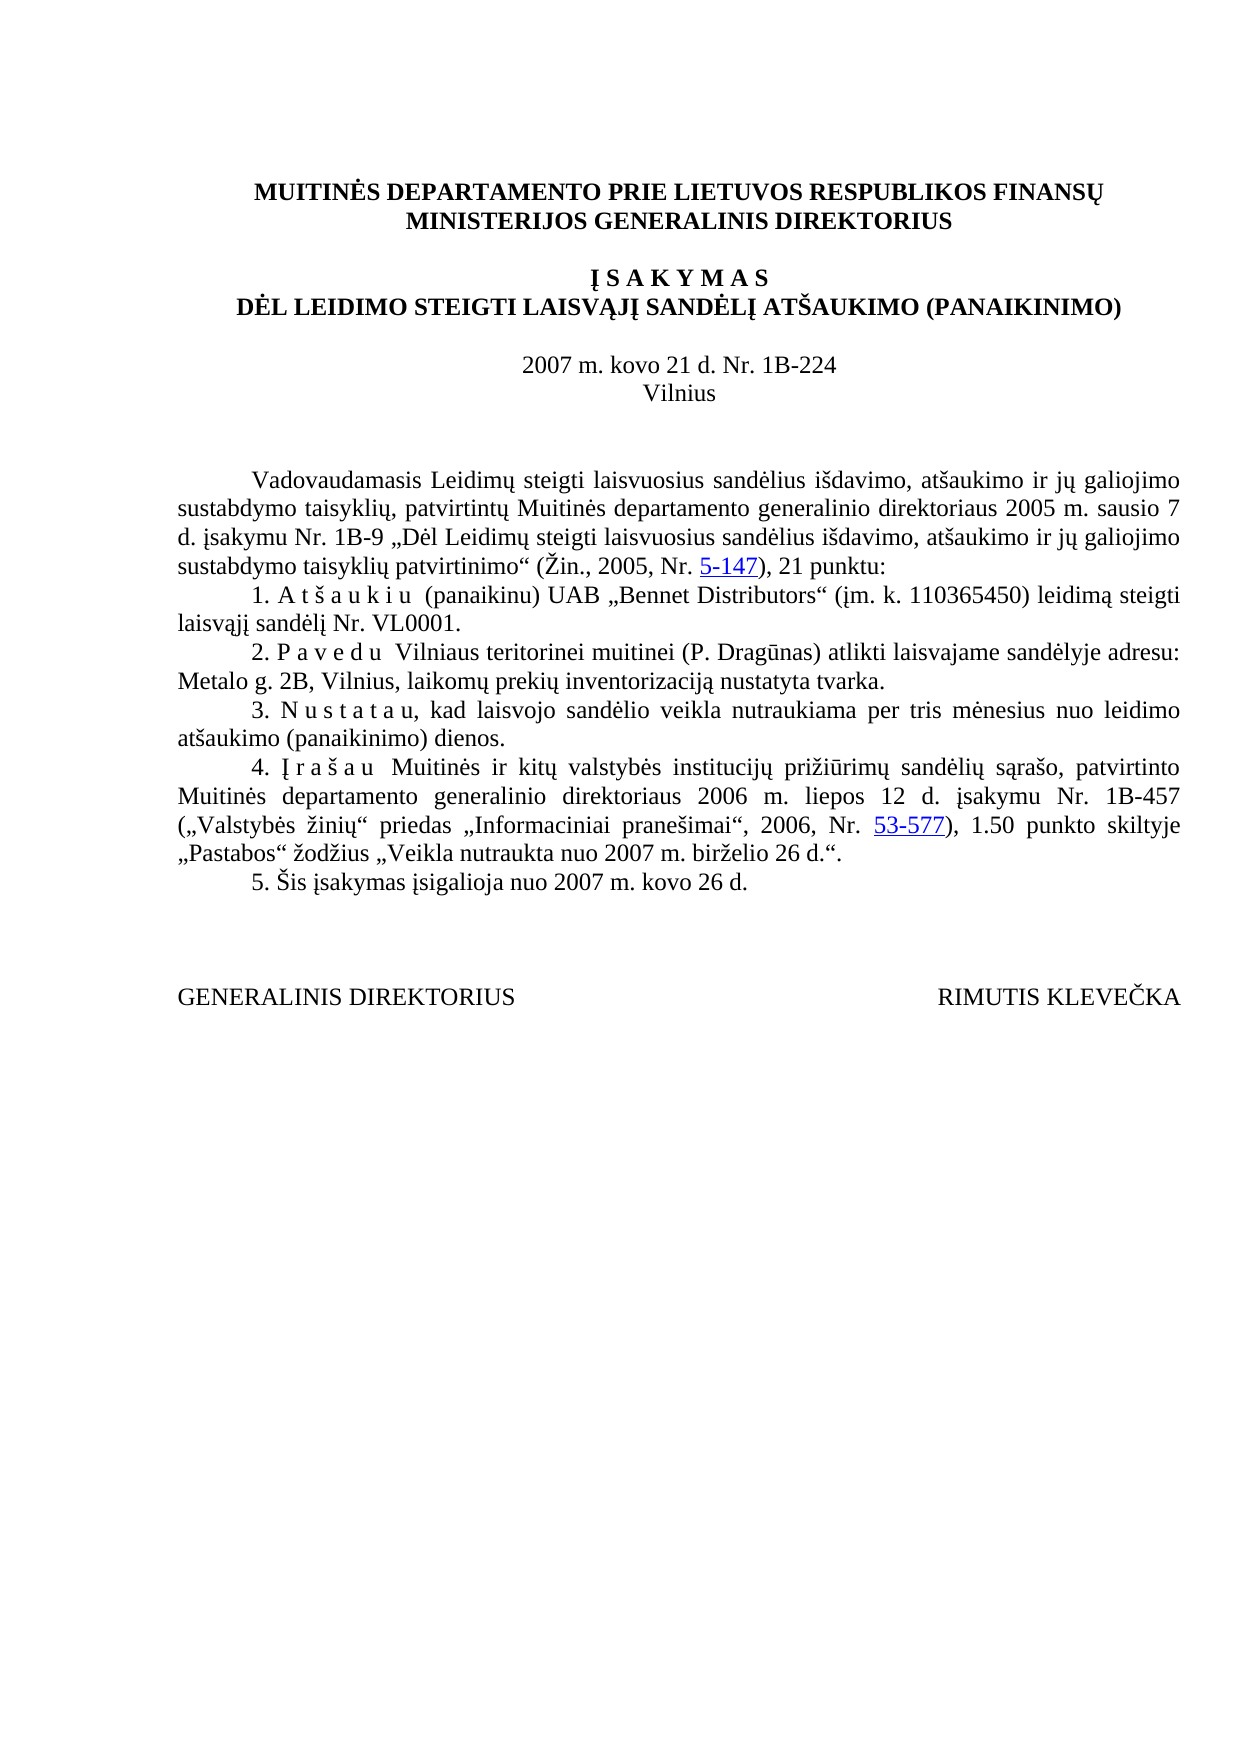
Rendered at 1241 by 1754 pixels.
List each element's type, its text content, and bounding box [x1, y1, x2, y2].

text 5. Šis įsakymas įsigalioja nuo 2007 m. kovo 26 d. [177, 867, 1181, 896]
text Vilnius [177, 378, 1181, 407]
text 2. Pavedu Vilniaus teritorinei muitinei (P. Dragūnas) atlikti laisvajame sandėlyje adresu: Metalo g. 2B, Vilnius, laikomų prekių inventorizaciją nustatyta tvarka. [177, 637, 1181, 695]
text GENERALINIS DIREKTORIUS RIMUTIS KLEVEČKA [177, 982, 1181, 1011]
text DĖL LEIDIMO STEIGTI LAISVĄJĮ SANDĖLĮ ATŠAUKIMO (PANAIKINIMO) [177, 292, 1181, 321]
text MUITINĖS DEPARTAMENTO PRIE LIETUVOS RESPUBLIKOS FINANSŲ MINISTERIJOS GENERALINIS DIREKTORIUS [177, 177, 1181, 235]
text 2007 m. kovo 21 d. Nr. 1B-224 [177, 350, 1181, 378]
text 3. Nustatau, kad laisvojo sandėlio veikla nutraukiama per tris mėnesius nuo leidimo atšaukimo (panaikinimo) dienos. [177, 695, 1181, 752]
text 1. Atšaukiu (panaikinu) UAB „Bennet Distributors“ (įm. k. 110365450) leidimą steigti laisvąjį sandėlį Nr. VL0001. [177, 580, 1181, 637]
text Vadovaudamasis Leidimų steigti laisvuosius sandėlius išdavimo, atšaukimo ir jų galiojimo sustabdymo taisyklių, patvirtintų Muitinės departamento generalinio direktoriaus 2005 m. sausio 7 d. įsakymu Nr. 1B-9 „Dėl Leidimų steigti laisvuosius sandėlius išdavimo, atšaukimo ir jų galiojimo sustabdymo taisyklių patvirtinimo“ (Žin., 2005, Nr. 5-147), 21 punktu: [177, 465, 1181, 580]
text 4. Įrašau Muitinės ir kitų valstybės institucijų prižiūrimų sandėlių sąrašo, patvirtinto Muitinės departamento generalinio direktoriaus 2006 m. liepos 12 d. įsakymu Nr. 1B-457 („Valstybės žinių“ priedas „Informaciniai pranešimai“, 2006, Nr. 53-577), 1.50 punkto skiltyje „Pastabos“ žodžius „Veikla nutraukta nuo 2007 m. birželio 26 d.“. [177, 752, 1181, 867]
text Į S A K Y M A S [177, 263, 1181, 292]
